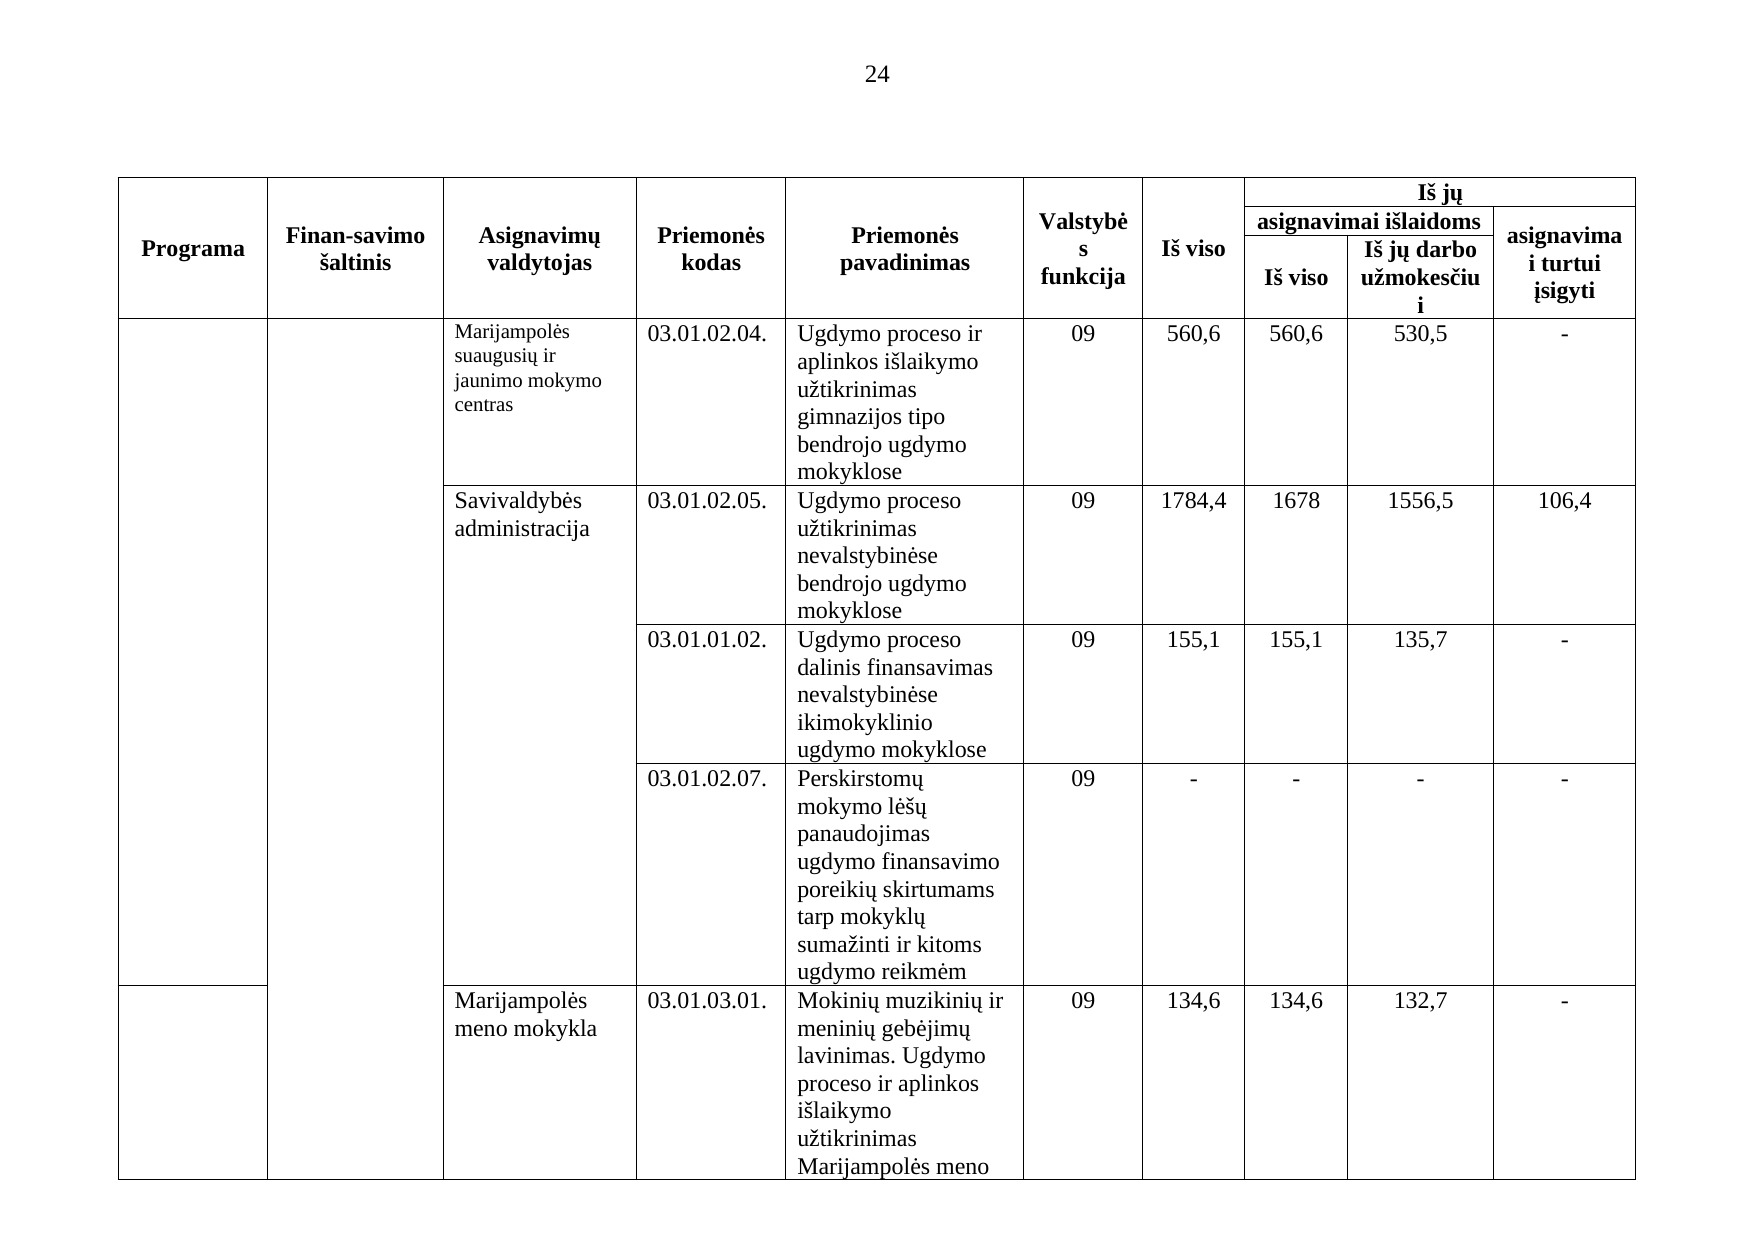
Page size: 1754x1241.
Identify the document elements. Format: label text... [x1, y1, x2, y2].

table_cell Marijampolės meno mokykla [444, 986, 636, 1179]
table_cell 530,5 [1348, 319, 1493, 485]
table_cell 155,1 [1143, 625, 1244, 763]
table_cell 1678 [1245, 486, 1347, 624]
table_cell 106,4 [1494, 486, 1635, 624]
table_cell 132,7 [1348, 986, 1493, 1179]
table_cell - [1494, 625, 1635, 763]
table_cell Iš viso [1245, 236, 1347, 318]
table_cell - [1494, 319, 1635, 485]
table_cell - [1143, 764, 1244, 985]
table_header Priemonės pavadinimas [786, 178, 1023, 318]
table_cell Marijampolės suaugusių ir jaunimo mokymo centras [444, 319, 636, 485]
table_cell [268, 319, 443, 985]
table_cell Savivaldybės administracija [444, 486, 636, 985]
table_cell [119, 986, 267, 1179]
table_cell 03.01.02.07. [637, 764, 785, 985]
table_cell Mokinių muzikinių ir meninių gebėjimų lavinimas. Ugdymo proceso ir aplinkos išlaikymo užtikrinimas Marijampolės meno [786, 986, 1023, 1179]
table_header Asignavimų valdytojas [444, 178, 636, 318]
table_cell Iš jų darbo užmokesčiui [1348, 236, 1493, 318]
table_cell 09 [1024, 319, 1142, 485]
table_header Finan-savimo šaltinis [268, 178, 443, 318]
table_cell 1556,5 [1348, 486, 1493, 624]
table_cell 155,1 [1245, 625, 1347, 763]
table_header Priemonės kodas [637, 178, 785, 318]
table_cell asignavimai turtui įsigyti [1494, 207, 1635, 318]
table_cell Ugdymo proceso ir aplinkos išlaikymo užtikrinimas gimnazijos tipo bendrojo ugdymo mokyklose [786, 319, 1023, 485]
table_cell Ugdymo proceso dalinis finansavimas nevalstybinėse ikimokyklinio ugdymo mokyklose [786, 625, 1023, 763]
table_cell 03.01.02.04. [637, 319, 785, 485]
table_cell - [1348, 764, 1493, 985]
table_header Valstybės funkcija [1024, 178, 1142, 318]
table_cell 560,6 [1143, 319, 1244, 485]
table_cell Ugdymo proceso užtikrinimas nevalstybinėse bendrojo ugdymo mokyklose [786, 486, 1023, 624]
table_cell 09 [1024, 986, 1142, 1179]
table_cell [119, 319, 267, 985]
table_cell - [1494, 986, 1635, 1179]
table_cell [268, 985, 443, 1179]
table_header Iš viso [1143, 178, 1244, 318]
table_cell 09 [1024, 625, 1142, 763]
table_header Iš jų [1245, 178, 1635, 206]
table_header Programa [119, 178, 267, 318]
table_cell 03.01.02.05. [637, 486, 785, 624]
table_cell - [1494, 764, 1635, 985]
table_cell 03.01.03.01. [637, 986, 785, 1179]
table_cell 1784,4 [1143, 486, 1244, 624]
table_cell 135,7 [1348, 625, 1493, 763]
table_cell 09 [1024, 486, 1142, 624]
table_cell Perskirstomų mokymo lėšų panaudojimas ugdymo finansavimo poreikių skirtumams tarp mokyklų sumažinti ir kitoms ugdymo reikmėm [786, 764, 1023, 985]
table_cell asignavimai išlaidoms [1245, 207, 1493, 234]
table_cell - [1245, 764, 1347, 985]
table_cell 134,6 [1143, 986, 1244, 1179]
table_cell 03.01.01.02. [637, 625, 785, 763]
table_cell 09 [1024, 764, 1142, 985]
table_cell 134,6 [1245, 986, 1347, 1179]
table_cell 560,6 [1245, 319, 1347, 485]
